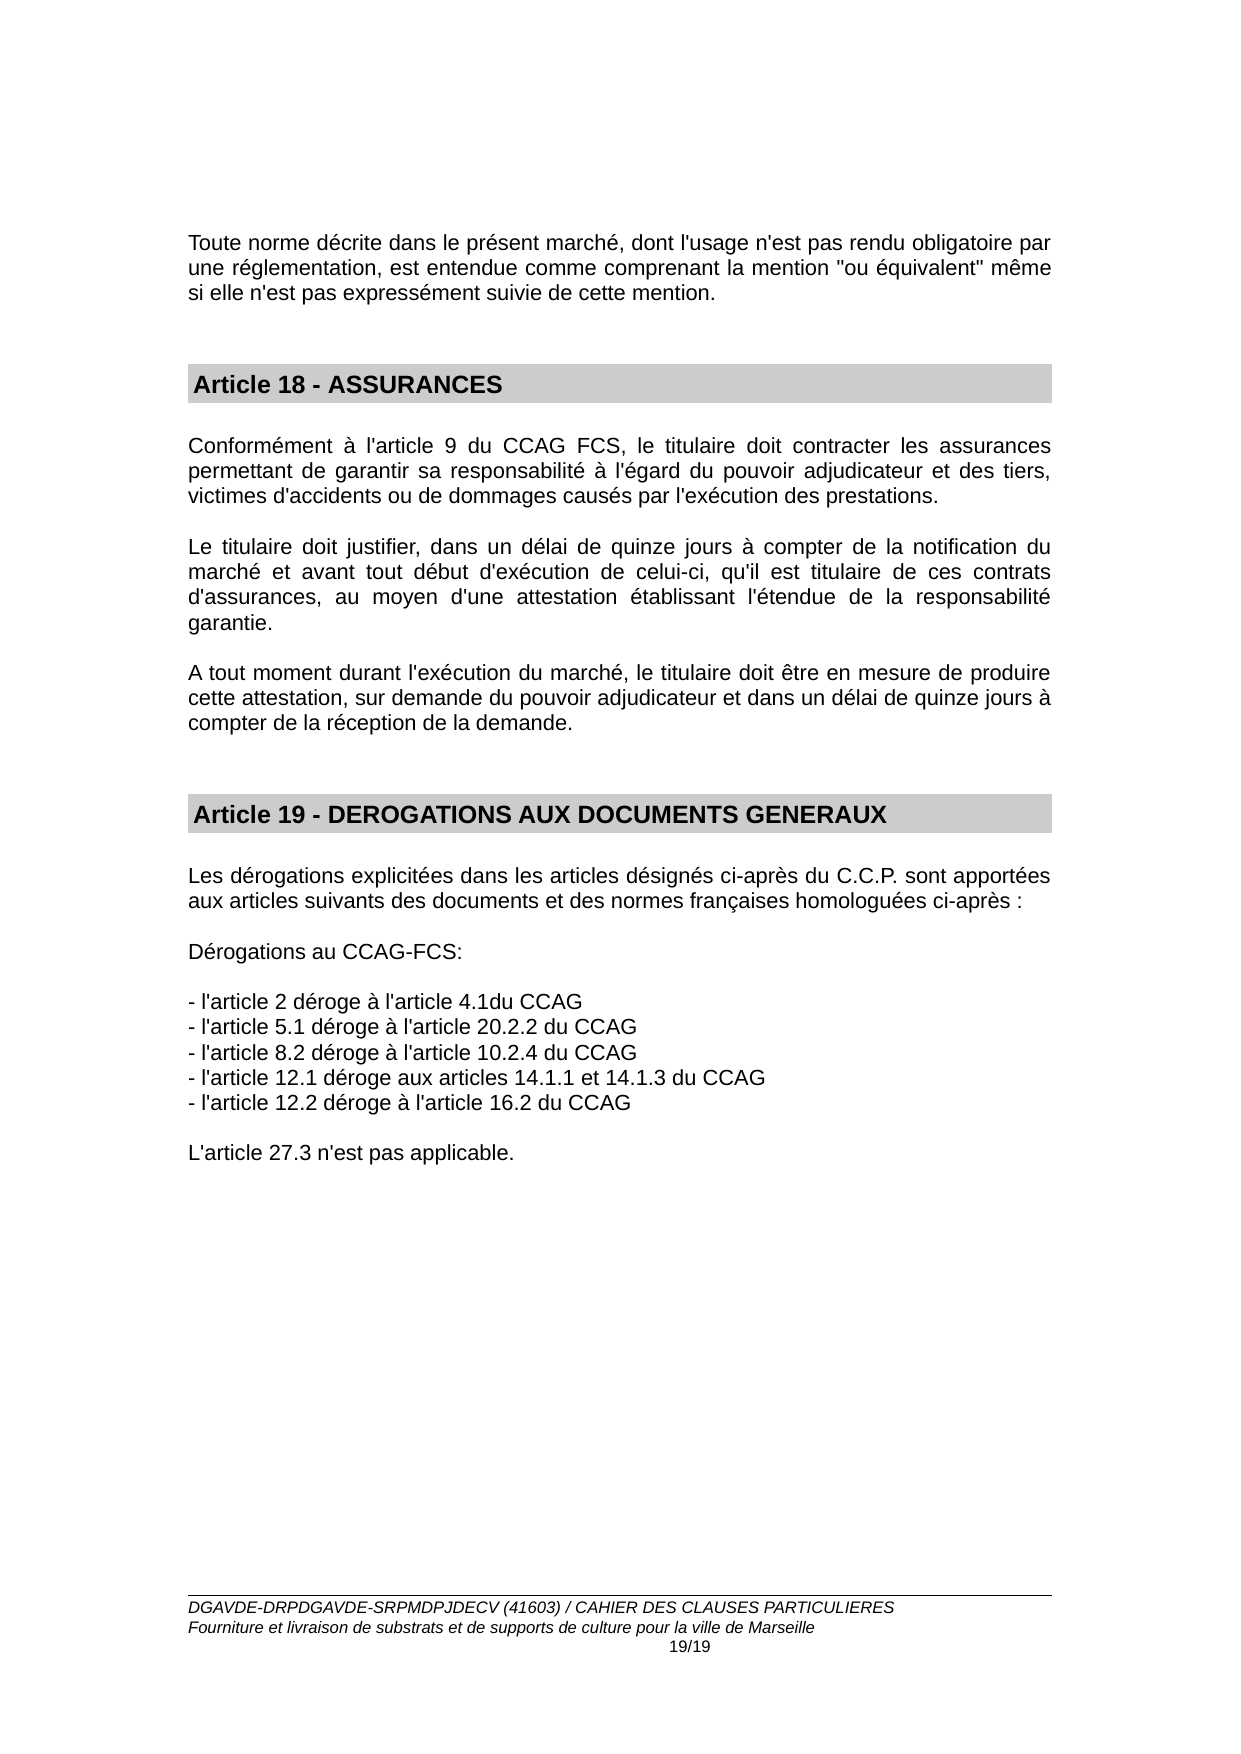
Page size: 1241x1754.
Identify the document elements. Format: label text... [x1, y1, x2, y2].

text - l'article 5.1 déroge à l'article 20.2.2 du CCAG [188, 1014, 1052, 1039]
subtitle DEROGATIONS AUX DOCUMENTS GENERAUX [190, 797, 1050, 831]
text Les dérogations explicitées dans les articles désignés ci-après du C.C.P. sont apportées aux articles suivants des documents et des normes françaises homologuées ci-après : [188, 863, 1052, 913]
text Le titulaire doit justifier, dans un délai de quinze jours à compter de la notification du marché et avant tout début d'exécution de celui-ci, qu'il est titulaire de ces contrats d'assurances, au moyen d'une attestation établissant l'étendue de la responsabilité garantie. [188, 534, 1052, 634]
text Conformément à l'article 9 du CCAG FCS, le titulaire doit contracter les assurances permettant de garantir sa responsabilité à l'égard du pouvoir adjudicateur et des tiers, victimes d'accidents ou de dommages causés par l'exécution des prestations. [188, 433, 1052, 508]
subtitle ASSURANCES [190, 367, 1050, 401]
text Dérogations au CCAG-FCS: [188, 938, 1052, 964]
text A tout moment durant l'exécution du marché, le titulaire doit être en mesure de produire cette attestation, sur demande du pouvoir adjudicateur et dans un délai de quinze jours à compter de la réception de la demande. [188, 660, 1052, 735]
text - l'article 12.2 déroge à l'article 16.2 du CCAG [188, 1090, 1052, 1115]
text L'article 27.3 n'est pas applicable. [188, 1140, 1052, 1165]
text - l'article 8.2 déroge à l'article 10.2.4 du CCAG [188, 1039, 1052, 1064]
text - l'article 12.1 déroge aux articles 14.1.1 et 14.1.3 du CCAG [188, 1064, 1052, 1090]
text - l'article 2 déroge à l'article 4.1du CCAG [188, 989, 1052, 1014]
text Toute norme décrite dans le présent marché, dont l'usage n'est pas rendu obligatoire par une réglementation, est entendue comme comprenant la mention "ou équivalent" même si elle n'est pas expressément suivie de cette mention. [188, 230, 1052, 305]
